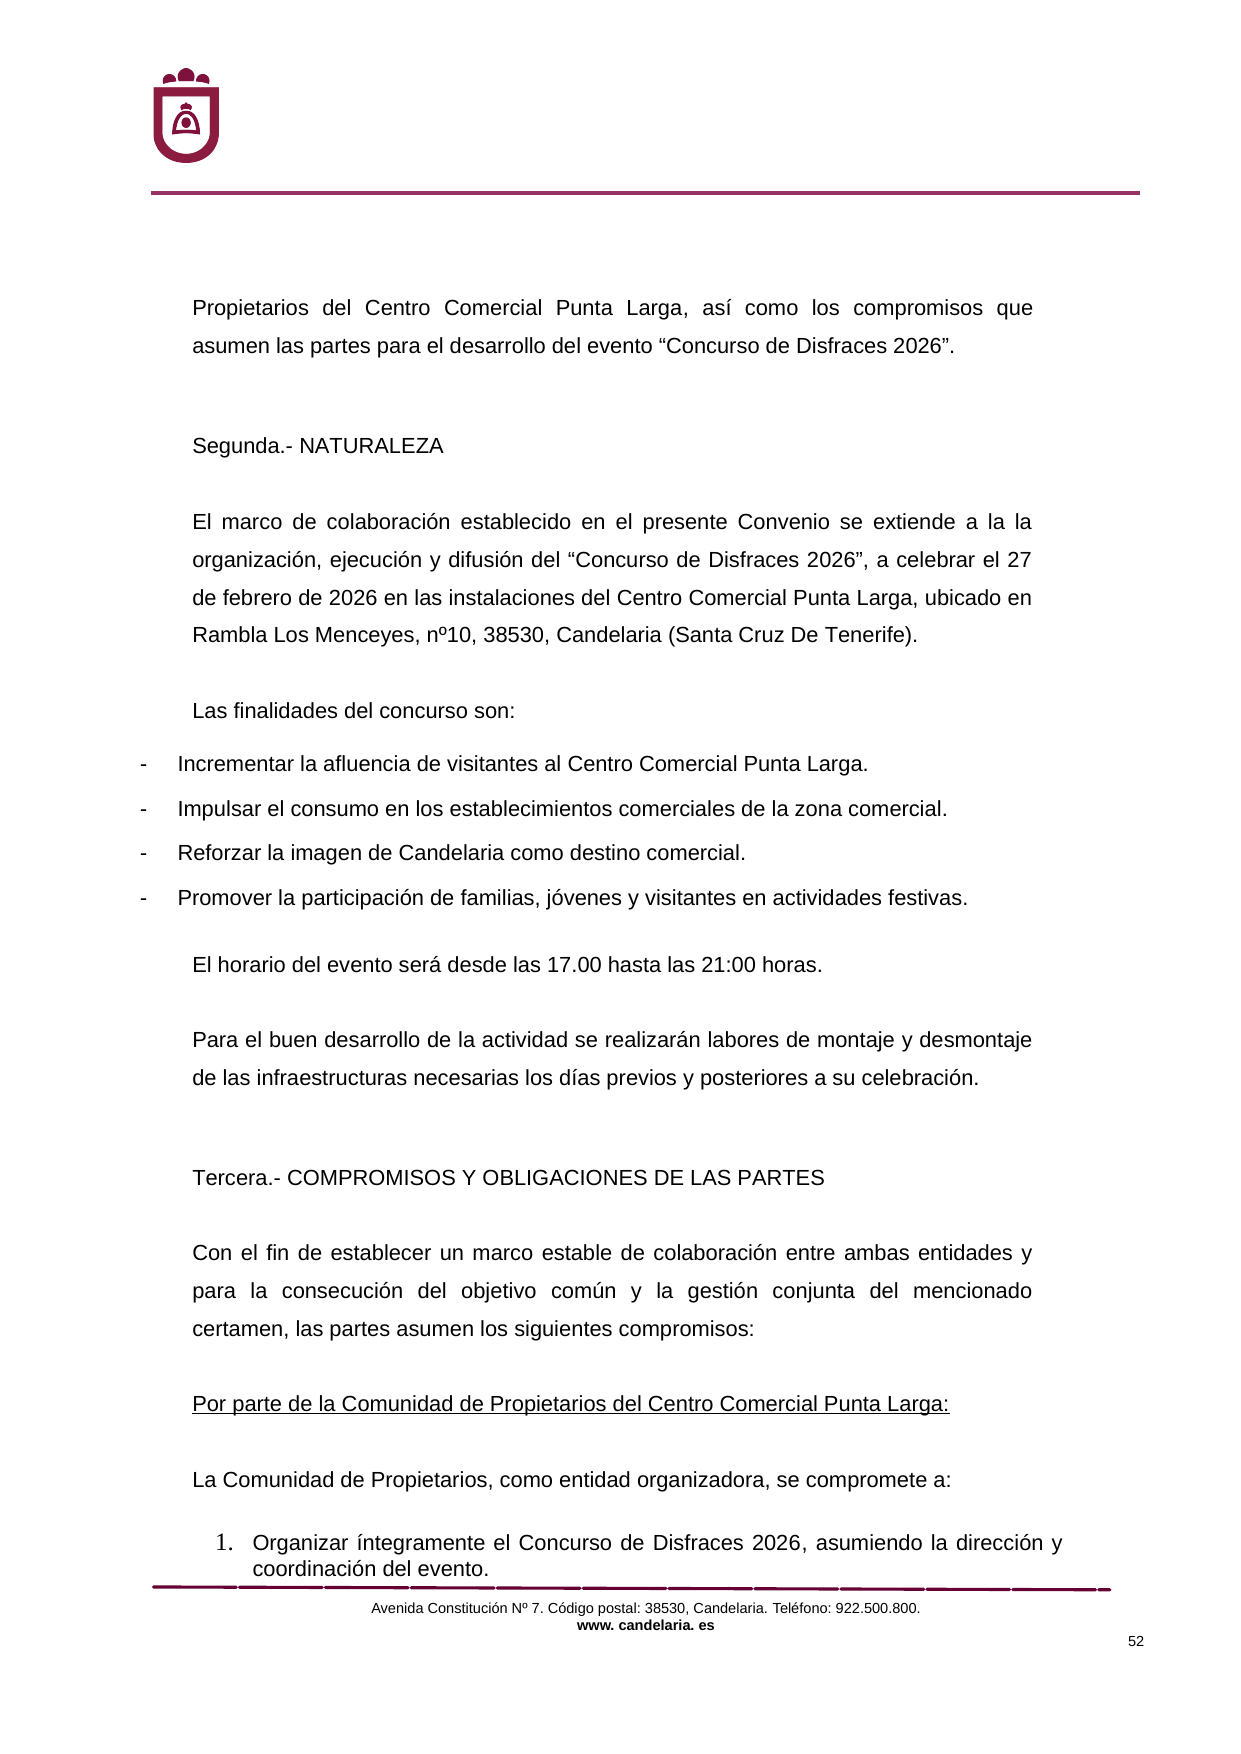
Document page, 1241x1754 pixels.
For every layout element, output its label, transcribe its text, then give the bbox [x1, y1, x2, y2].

text Segunda.- NATURALEZA [192, 433, 1033, 459]
list Organizar íntegramente el Concurso de Disfraces 2026, asumiendo la dirección y coordinación del evento. [215, 1527, 1063, 1581]
text Tercera.- COMPROMISOS Y OBLIGACIONES DE LAS PARTES [192, 1165, 1033, 1190]
list Impulsar el consumo en los establecimientos comerciales de la zona comercial. [140, 792, 1033, 822]
text Por parte de la Comunidad de Propietarios del Centro Comercial Punta Larga: [192, 1391, 1033, 1416]
text El horario del evento será desde las 17.00 hasta las 21:00 horas. [192, 952, 1033, 977]
text Las finalidades del concurso son: [192, 697, 1033, 723]
text El marco de colaboración establecido en el presente Convenio se extiende a la la organización, ejecución y difusión del “Concurso de Disfraces 2026”, a celebrar el 27 de febrero de 2026 en las instalaciones del Centro Comercial Punta Larga, ubicado en Rambla Los Menceyes, nº10, 38530, Candelaria (Santa Cruz De Tenerife). [192, 509, 1033, 647]
list Incrementar la afluencia de visitantes al Centro Comercial Punta Larga. [140, 748, 1033, 778]
text Para el buen desarrollo de la actividad se realizarán labores de montaje y desmontaje de las infraestructuras necesarias los días previos y posteriores a su celebración. [192, 1027, 1033, 1090]
text La Comunidad de Propietarios, como entidad organizadora, se compromete a: [192, 1467, 1033, 1492]
text Con el ﬁn de establecer un marco estable de colaboración entre ambas entidades y para la consecución del objetivo común y la gestión conjunta del mencionado certamen, las partes asumen los siguientes compromisos: [192, 1240, 1033, 1341]
list Promover la participación de familias, jóvenes y visitantes en actividades festivas. [140, 882, 1033, 912]
list Reforzar la imagen de Candelaria como destino comercial. [140, 837, 1033, 867]
text Propietarios del Centro Comercial Punta Larga, así como los compromisos que asumen las partes para el desarrollo del evento “Concurso de Disfraces 2026”. [192, 295, 1033, 358]
